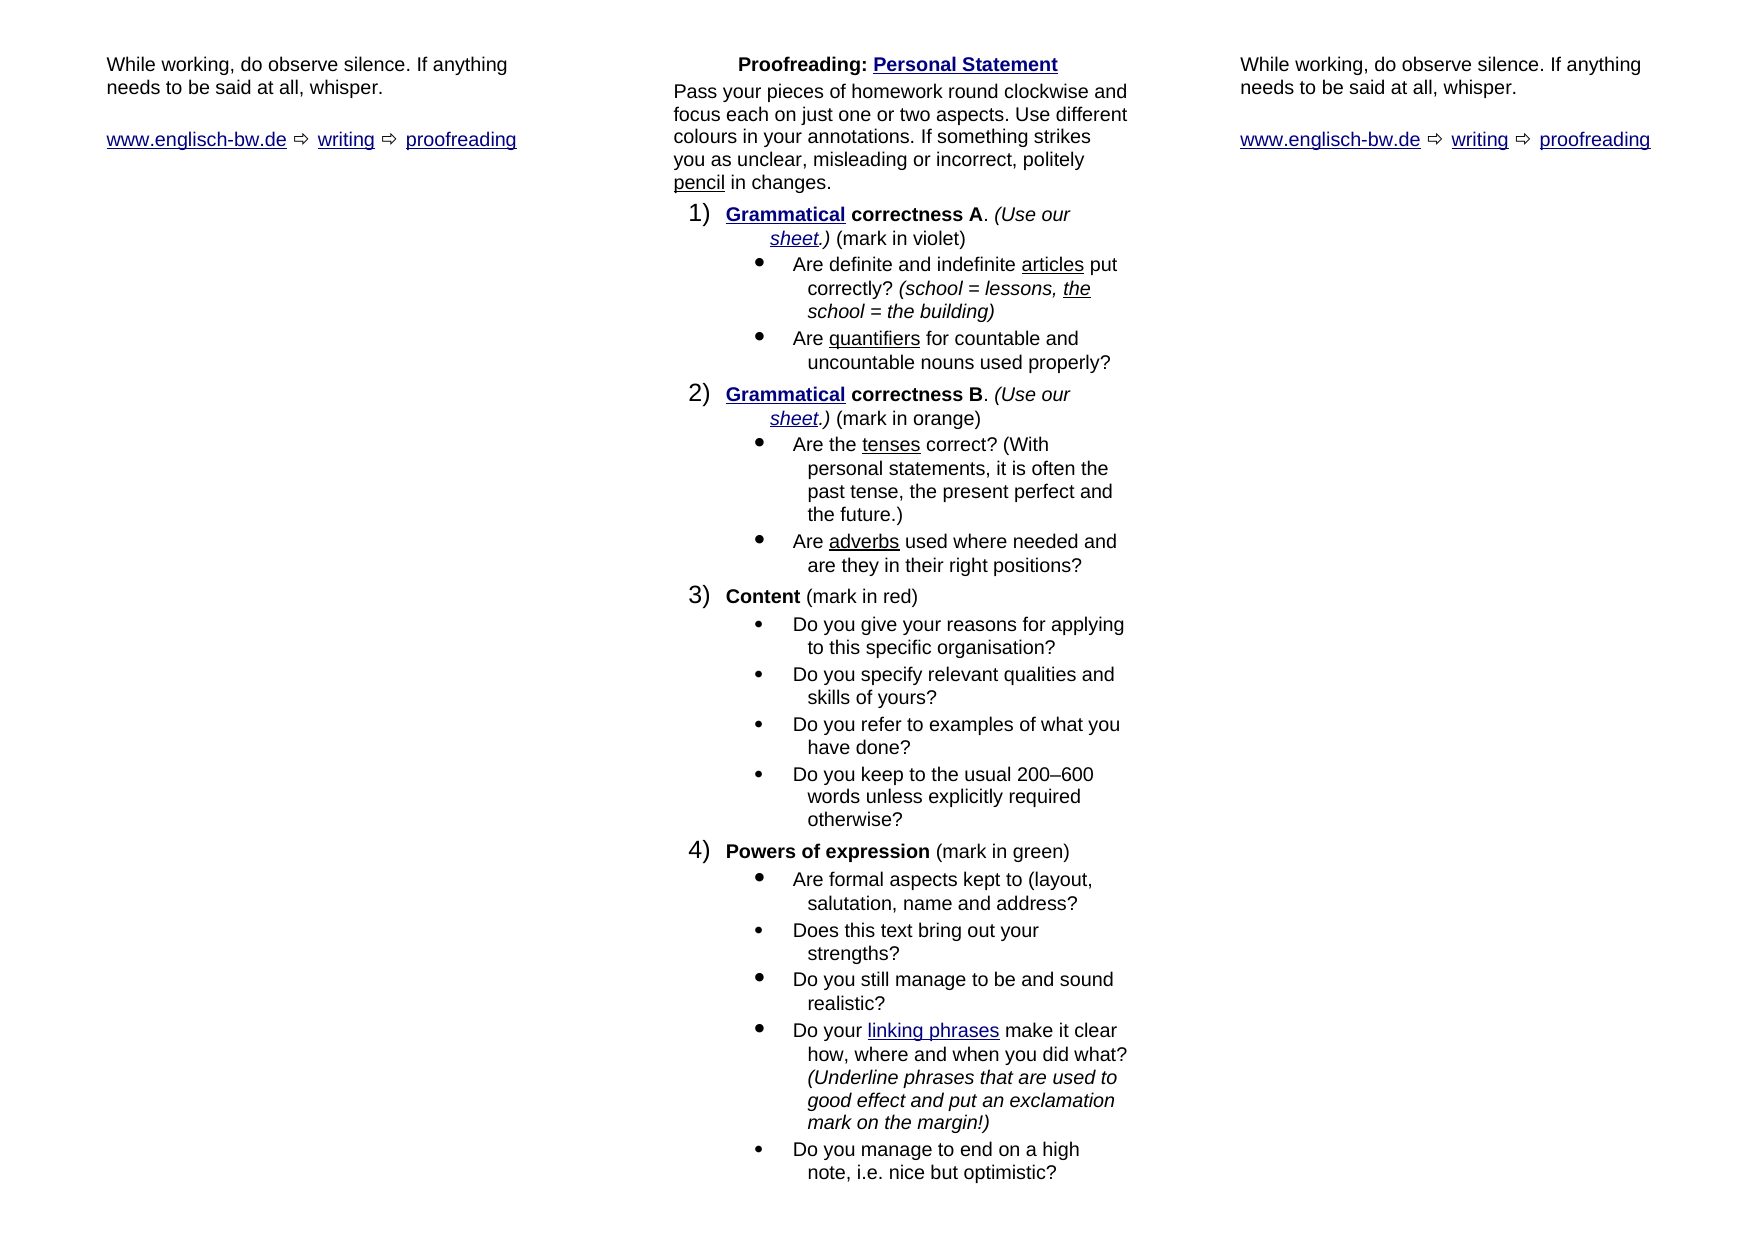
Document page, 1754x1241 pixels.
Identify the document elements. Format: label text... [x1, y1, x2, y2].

text While working, do observe silence. If anything needs to be said at all, whisper. [106, 53, 561, 98]
list Content (mark in red) [688, 580, 1128, 609]
list Grammatical correctness A. (Use our sheet.) (mark in violet) [688, 198, 1128, 249]
list Powers of expression (mark in green) [688, 835, 1128, 863]
list Are the tenses correct? (With personal statements, it is often the past tense, the present perfect and the future.) [755, 433, 1128, 525]
list Do you specify relevant qualities and skills of yours? [755, 663, 1128, 708]
list Do you refer to examples of what you have done? [755, 713, 1128, 758]
list Do you keep to the usual 200–600 words unless explicitly required otherwise? [755, 762, 1128, 831]
list Are definite and indefinite articles put correctly? (school = lessons, the school = the building) [755, 253, 1128, 323]
list Grammatical correctness B. (Use our sheet.) (mark in orange) [688, 378, 1128, 429]
list Are adverbs used where needed and are they in their right positions? [755, 529, 1128, 576]
text www.englisch-bw.de  writing  proofreading [1240, 128, 1695, 151]
list Do your linking phrases make it clear how, where and when you did what? (Underline phrases that are used to good effect and put an exclamation mark on the margin!) [755, 1019, 1128, 1134]
text www.englisch-bw.de  writing  proofreading [106, 128, 561, 151]
list Are formal aspects kept to (layout, salutation, name and address? [755, 868, 1128, 914]
list Do you still manage to be and sound realistic? [755, 968, 1128, 1015]
list Are quantifiers for countable and uncountable nouns used properly? [755, 327, 1128, 373]
list Does this text bring out your strengths? [755, 918, 1128, 964]
list Do you give your reasons for applying to this specific organisation? [755, 613, 1128, 659]
text Pass your pieces of homework round clockwise and focus each on just one or two aspects. Use different colours in your annotations. If something strikes you as unclear, misleading or incorrect, politely pencil in changes. [673, 80, 1128, 193]
text Proofreading: Personal Statement [673, 53, 1128, 76]
list Do you manage to end on a high note, i.e. nice but optimistic? [755, 1138, 1128, 1183]
text While working, do observe silence. If anything needs to be said at all, whisper. [1240, 53, 1695, 98]
